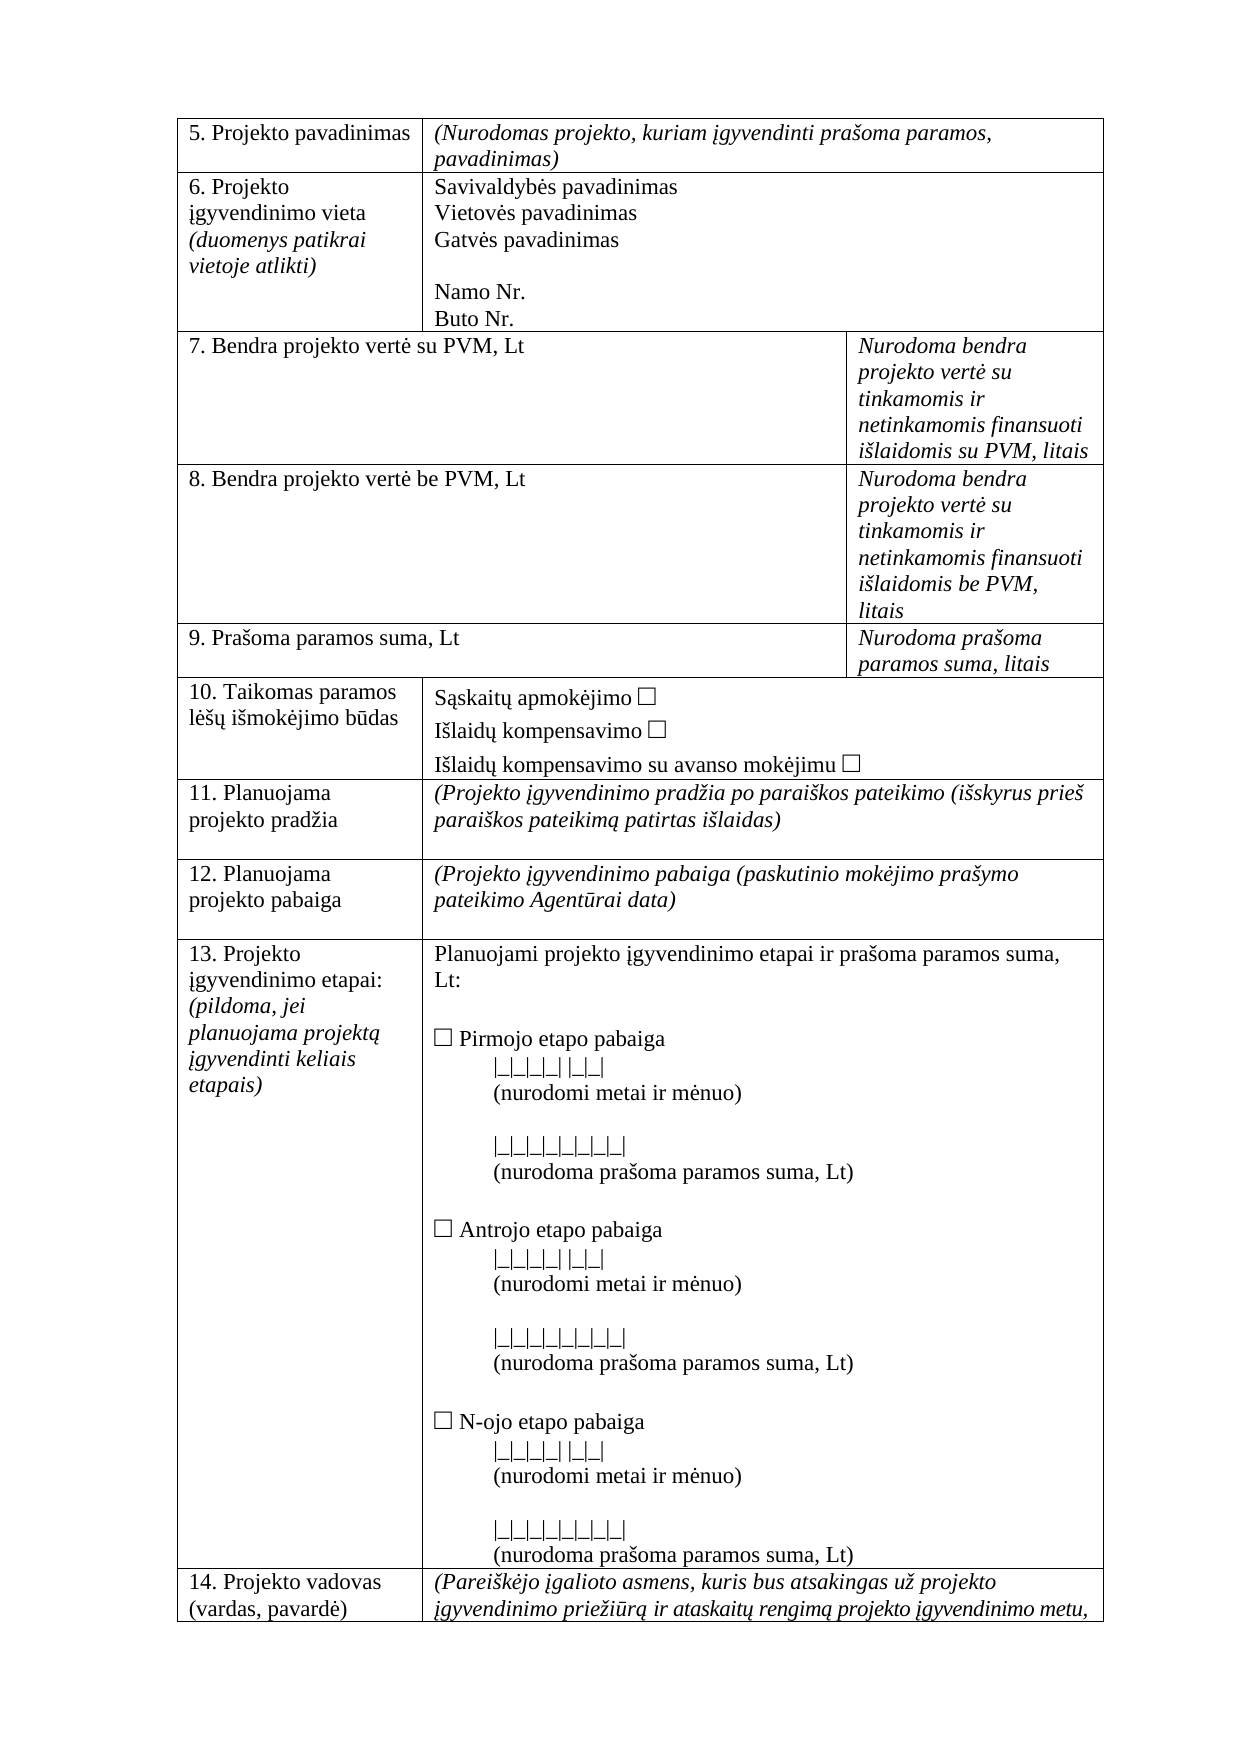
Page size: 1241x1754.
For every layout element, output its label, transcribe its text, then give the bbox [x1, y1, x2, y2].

table_cell Nurodoma bendra projekto vertė su tinkamomis ir netinkamomis finansuoti išlaidomis be PVM, litais [847, 465, 1103, 623]
table_cell Nurodoma prašoma paramos suma, litais [847, 624, 1103, 677]
table_cell (Nurodomas projekto, kuriam įgyvendinti prašoma paramos, pavadinimas) [423, 119, 1103, 172]
table_cell 6. Projekto įgyvendinimo vieta (duomenys patikrai vietoje atlikti) [178, 173, 422, 331]
table_cell 10. Taikomas paramos lėšų išmokėjimo būdas [178, 678, 422, 778]
table_cell 7. Bendra projekto vertė su PVM, Lt [178, 332, 846, 464]
table_cell Planuojami projekto įgyvendinimo etapai ir prašoma paramos suma, Lt: □ Pirmojo etapo pabaiga |_|_|_|_| |_|_| (nurodomi metai ir mėnuo) |_|_|_|_|_|_|_|_| (nurodoma prašoma paramos suma, Lt) □ Antrojo etapo pabaiga |_|_|_|_| |_|_| (nurodomi metai ir mėnuo) |_|_|_|_|_|_|_|_| (nurodoma prašoma paramos suma, Lt) □ N-ojo etapo pabaiga |_|_|_|_| |_|_| (nurodomi metai ir mėnuo) |_|_|_|_|_|_|_|_| (nurodoma prašoma paramos suma, Lt) [423, 940, 1103, 1567]
table_cell (Pareiškėjo įgalioto asmens, kuris bus atsakingas už projekto įgyvendinimo priežiūrą ir ataskaitų rengimą projekto įgyvendinimo metu, [423, 1569, 1103, 1621]
table_cell 5. Projekto pavadinimas [178, 119, 422, 172]
table_cell Nurodoma bendra projekto vertė su tinkamomis ir netinkamomis finansuoti išlaidomis su PVM, litais [847, 332, 1103, 464]
table_cell 9. Prašoma paramos suma, Lt [178, 624, 846, 677]
table_cell 13. Projekto įgyvendinimo etapai: (pildoma, jei planuojama projektą įgyvendinti keliais etapais) [178, 940, 422, 1567]
table_cell 8. Bendra projekto vertė be PVM, Lt [178, 465, 846, 623]
table_cell 14. Projekto vadovas (vardas, pavardė) [178, 1569, 422, 1621]
table_cell 11. Planuojama projekto pradžia [178, 780, 422, 858]
table_cell (Projekto įgyvendinimo pradžia po paraiškos pateikimo (išskyrus prieš paraiškos pateikimą patirtas išlaidas) [423, 780, 1103, 858]
table_cell (Projekto įgyvendinimo pabaiga (paskutinio mokėjimo prašymo pateikimo Agentūrai data) [423, 860, 1103, 939]
table_cell Sąskaitų apmokėjimo □ Išlaidų kompensavimo □ Išlaidų kompensavimo su avanso mokėjimu □ [423, 678, 1103, 778]
table_cell 12. Planuojama projekto pabaiga [178, 860, 422, 939]
table_cell Savivaldybės pavadinimas Vietovės pavadinimas Gatvės pavadinimas Namo Nr. Buto Nr. [423, 173, 1103, 331]
